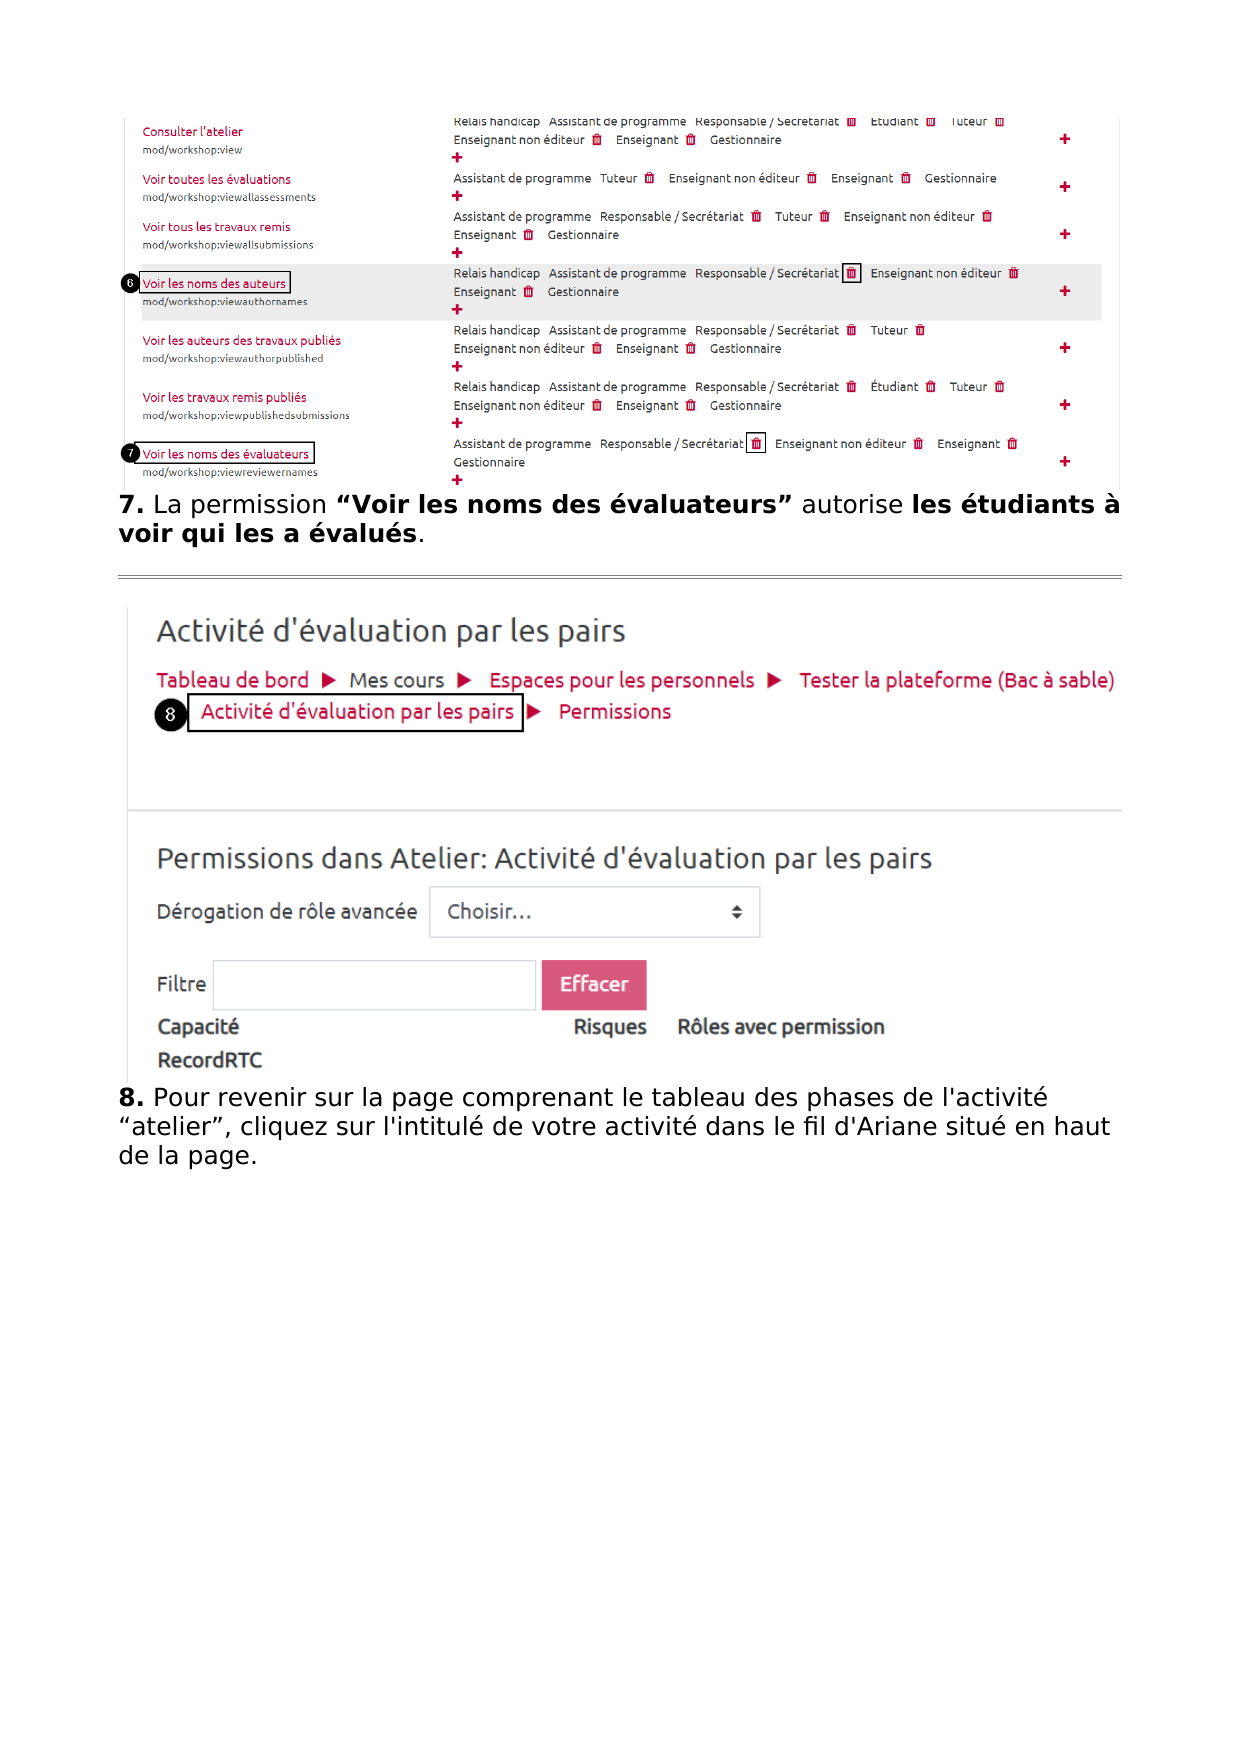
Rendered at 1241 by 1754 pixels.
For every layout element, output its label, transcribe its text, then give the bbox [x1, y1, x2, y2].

picture [118, 118, 1123, 490]
picture [118, 607, 1123, 1083]
text 7. La permission “Voir les noms des évaluateurs” autorise les étudiants à voir qui les a évalués. [118, 490, 1122, 548]
text 8. Pour revenir sur la page comprenant le tableau des phases de l'activité “atelier”, cliquez sur l'intitulé de votre activité dans le fil d'Ariane situé en haut de la page. [118, 1083, 1122, 1170]
